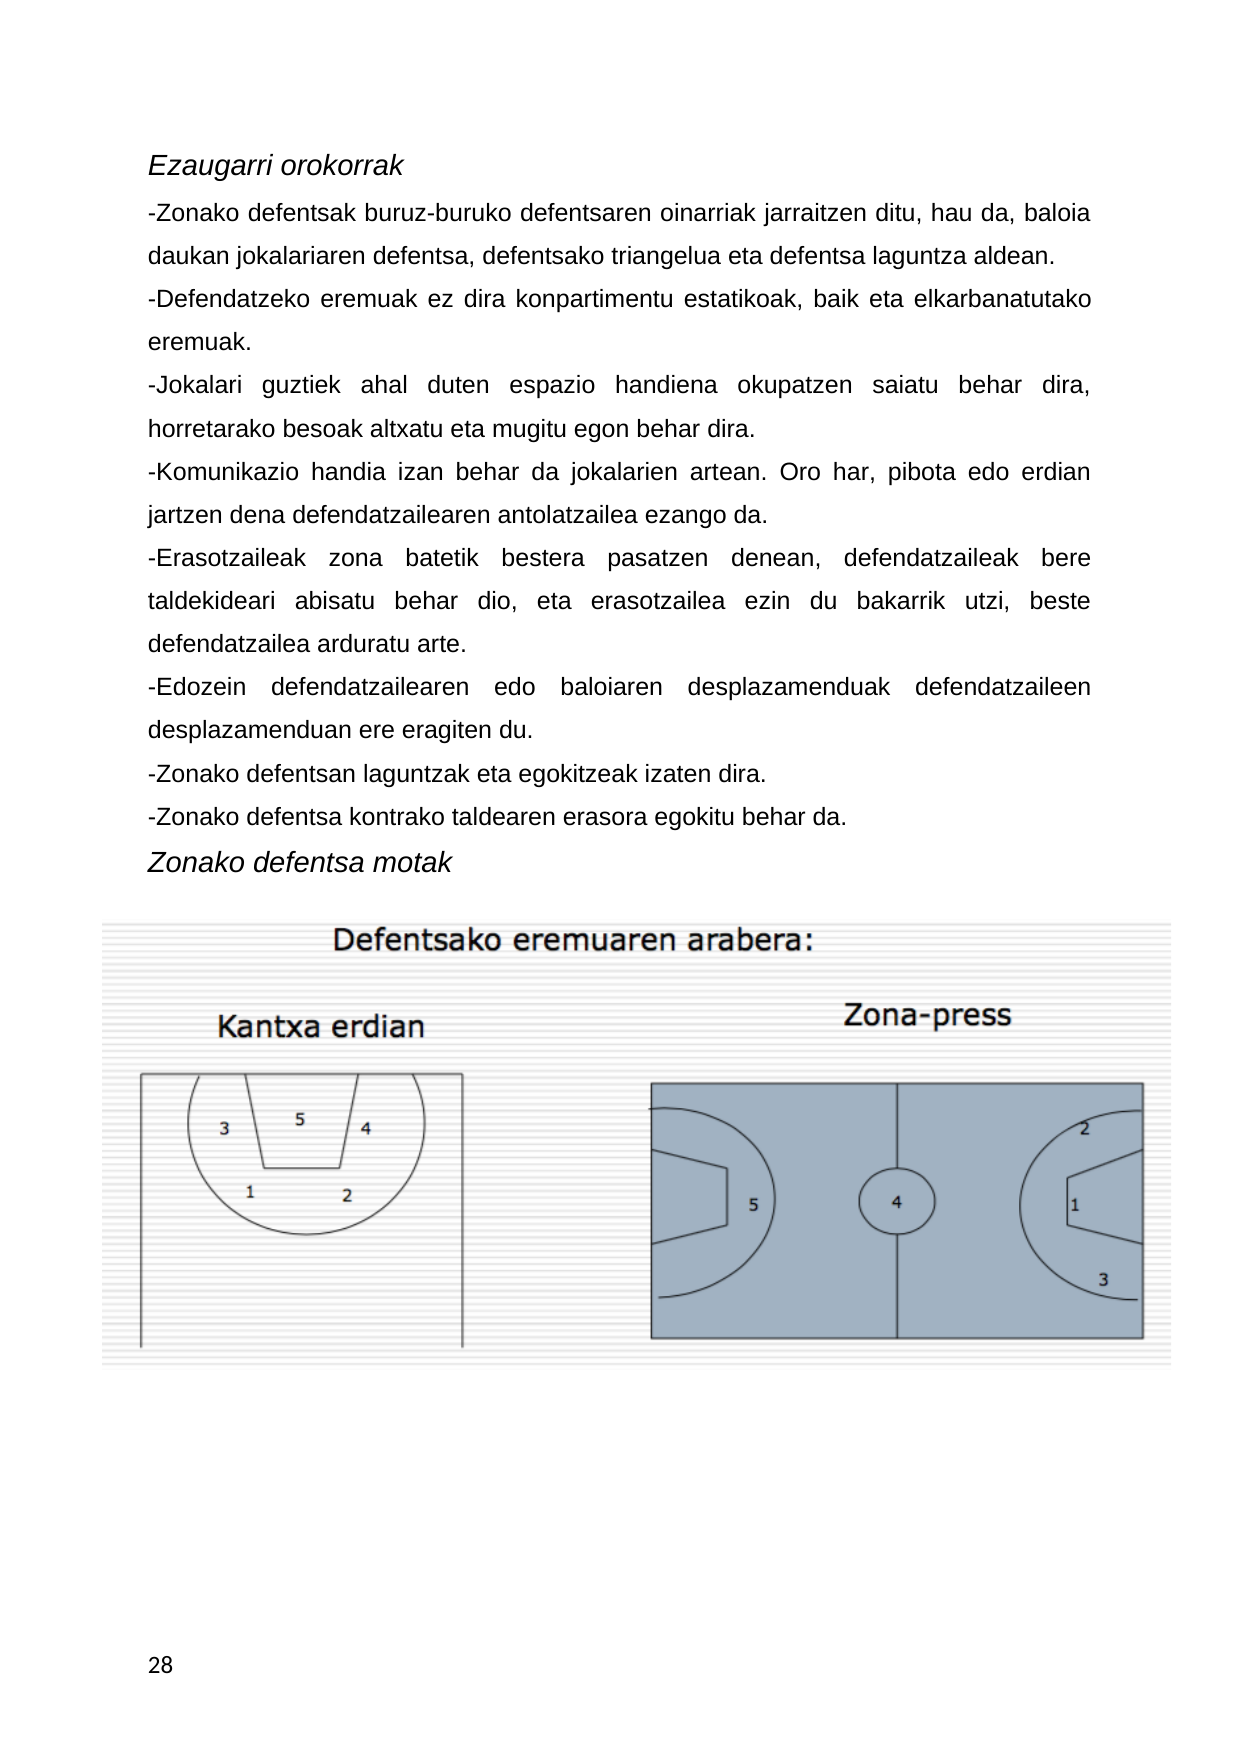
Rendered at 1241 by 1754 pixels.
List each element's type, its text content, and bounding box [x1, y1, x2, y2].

text -Zonako defentsak buruz-buruko defentsaren oinarriak jarraitzen ditu, hau da, baloia daukan jokalariaren defentsa, defentsako triangelua eta defentsa laguntza aldean. [148, 198, 1093, 270]
text -Edozein defendatzailearen edo baloiaren desplazamenduak defendatzaileen desplazamenduan ere eragiten du. [148, 672, 1093, 744]
text -Defendatzeko eremuak ez dira konpartimentu estatikoak, baik eta elkarbanatutako eremuak. [148, 284, 1093, 356]
text -Erasotzaileak zona batetik bestera pasatzen denean, defendatzaileak bere taldekideari abisatu behar dio, eta erasotzailea ezin du bakarrik utzi, beste defendatzailea arduratu arte. [148, 543, 1093, 658]
text -Jokalari guztiek ahal duten espazio handiena okupatzen saiatu behar dira, horretarako besoak altxatu eta mugitu egon behar dira. [148, 370, 1093, 442]
text Ezaugarri orokorrak [148, 148, 1093, 181]
text -Komunikazio handia izan behar da jokalarien artean. Oro har, pibota edo erdian jartzen dena defendatzailearen antolatzailea ezango da. [148, 457, 1093, 528]
text -Zonako defentsa kontrako taldearen erasora egokitu behar da. [148, 802, 1093, 830]
text Zonako defentsa motak [148, 845, 1093, 878]
text -Zonako defentsan laguntzak eta egokitzeak izaten dira. [148, 758, 1093, 787]
picture [102, 919, 1172, 1370]
